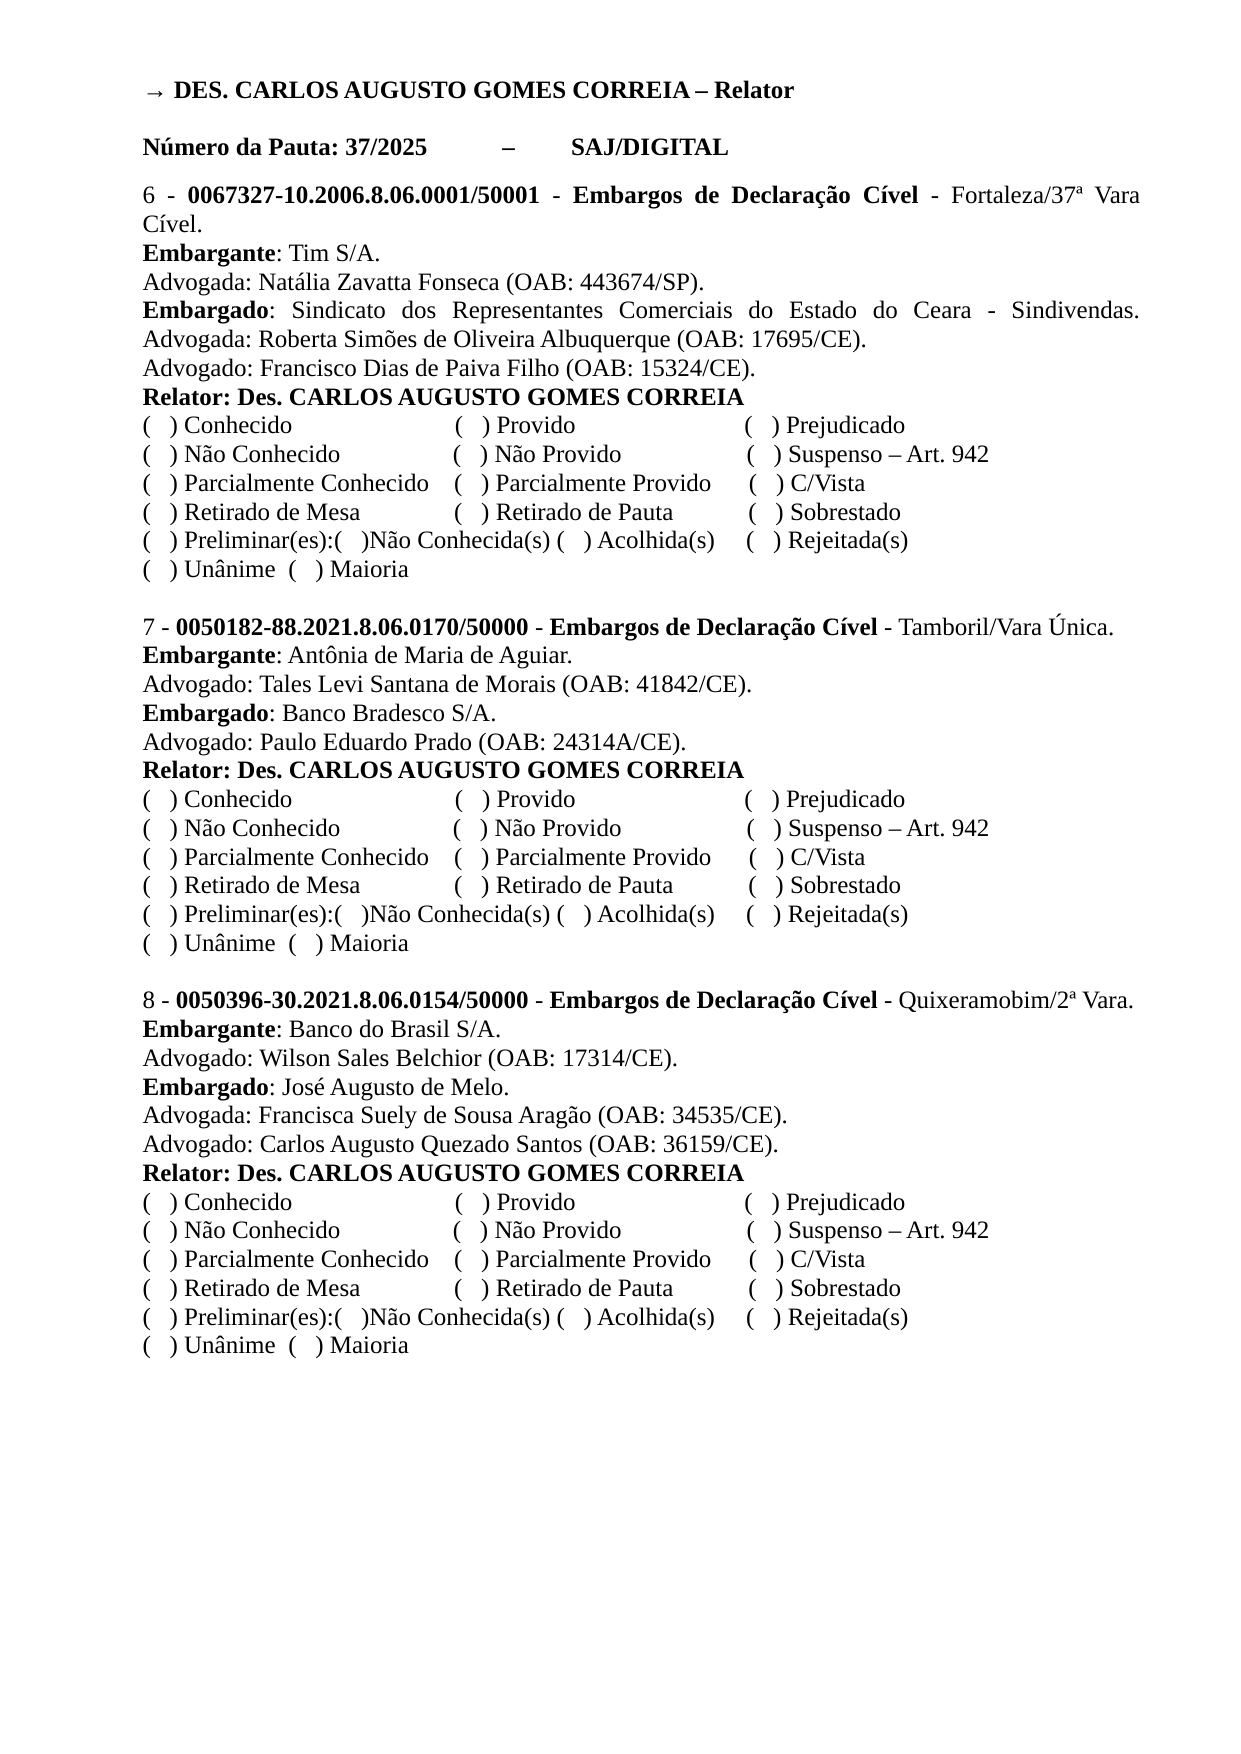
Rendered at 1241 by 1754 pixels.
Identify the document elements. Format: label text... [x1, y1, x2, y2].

text ( ) Unânime ( ) Maioria [142, 554, 1158, 583]
text ( ) Retirado de Mesa ( ) Retirado de Pauta ( ) Sobrestado [142, 870, 1158, 899]
text Advogado: Francisco Dias de Paiva Filho (OAB: 15324/CE). [142, 353, 1141, 382]
text Advogado: Carlos Augusto Quezado Santos (OAB: 36159/CE). [142, 1129, 1141, 1158]
text Embargado: Sindicato dos Representantes Comerciais do Estado do Ceara - Sindivendas. Advogada: Roberta Simões de Oliveira Albuquerque (OAB: 17695/CE). [142, 295, 1141, 353]
text ( ) Retirado de Mesa ( ) Retirado de Pauta ( ) Sobrestado [142, 1273, 1158, 1302]
text 6 - 0067327-10.2006.8.06.0001/50001 - Embargos de Declaração Cível - Fortaleza/37ª Vara Cível. [142, 180, 1141, 238]
text ( ) Não Conhecido ( ) Não Provido ( ) Suspenso – Art. 942 [142, 439, 1158, 468]
text Embargante: Tim S/A. [142, 238, 1141, 267]
text ( ) Parcialmente Conhecido ( ) Parcialmente Provido ( ) C/Vista [142, 842, 1158, 870]
text Relator: Des. CARLOS AUGUSTO GOMES CORREIA [142, 755, 1141, 784]
text Número da Pauta: 37/2025 – SAJ/DIGITAL [142, 132, 1141, 161]
text ( ) Parcialmente Conhecido ( ) Parcialmente Provido ( ) C/Vista [142, 468, 1158, 497]
text Embargante: Antônia de Maria de Aguiar. [142, 640, 1141, 669]
text ( ) Parcialmente Conhecido ( ) Parcialmente Provido ( ) C/Vista [142, 1244, 1158, 1273]
text ( ) Conhecido ( ) Provido ( ) Prejudicado [142, 410, 1141, 439]
text 7 - 0050182-88.2021.8.06.0170/50000 - Embargos de Declaração Cível - Tamboril/Vara Única. [142, 612, 1141, 640]
text Advogado: Wilson Sales Belchior (OAB: 17314/CE). [142, 1043, 1141, 1072]
text ( ) Não Conhecido ( ) Não Provido ( ) Suspenso – Art. 942 [142, 1215, 1158, 1244]
text Advogada: Francisca Suely de Sousa Aragão (OAB: 34535/CE). [142, 1100, 1141, 1129]
text ( ) Unânime ( ) Maioria [142, 928, 1158, 957]
text 8 - 0050396-30.2021.8.06.0154/50000 - Embargos de Declaração Cível - Quixeramobim/2ª Vara. [142, 985, 1141, 1014]
text Embargado: Banco Bradesco S/A. [142, 698, 1141, 727]
text ( ) Conhecido ( ) Provido ( ) Prejudicado [142, 1187, 1141, 1215]
text Advogado: Tales Levi Santana de Morais (OAB: 41842/CE). [142, 669, 1141, 698]
text Relator: Des. CARLOS AUGUSTO GOMES CORREIA [142, 382, 1141, 410]
text ( ) Preliminar(es):( )Não Conhecida(s) ( ) Acolhida(s) ( ) Rejeitada(s) [142, 899, 1158, 928]
text ( ) Retirado de Mesa ( ) Retirado de Pauta ( ) Sobrestado [142, 497, 1158, 525]
text Advogada: Natália Zavatta Fonseca (OAB: 443674/SP). [142, 267, 1141, 295]
text Relator: Des. CARLOS AUGUSTO GOMES CORREIA [142, 1158, 1141, 1187]
text ( ) Preliminar(es):( )Não Conhecida(s) ( ) Acolhida(s) ( ) Rejeitada(s) [142, 1302, 1158, 1330]
text Embargado: José Augusto de Melo. [142, 1072, 1141, 1100]
text ( ) Preliminar(es):( )Não Conhecida(s) ( ) Acolhida(s) ( ) Rejeitada(s) [142, 525, 1158, 554]
text Advogado: Paulo Eduardo Prado (OAB: 24314A/CE). [142, 727, 1141, 755]
text ( ) Conhecido ( ) Provido ( ) Prejudicado [142, 784, 1141, 813]
text → DES. CARLOS AUGUSTO GOMES CORREIA – Relator [142, 75, 1141, 104]
text ( ) Unânime ( ) Maioria [142, 1330, 1158, 1359]
text Embargante: Banco do Brasil S/A. [142, 1014, 1141, 1043]
text ( ) Não Conhecido ( ) Não Provido ( ) Suspenso – Art. 942 [142, 813, 1158, 842]
